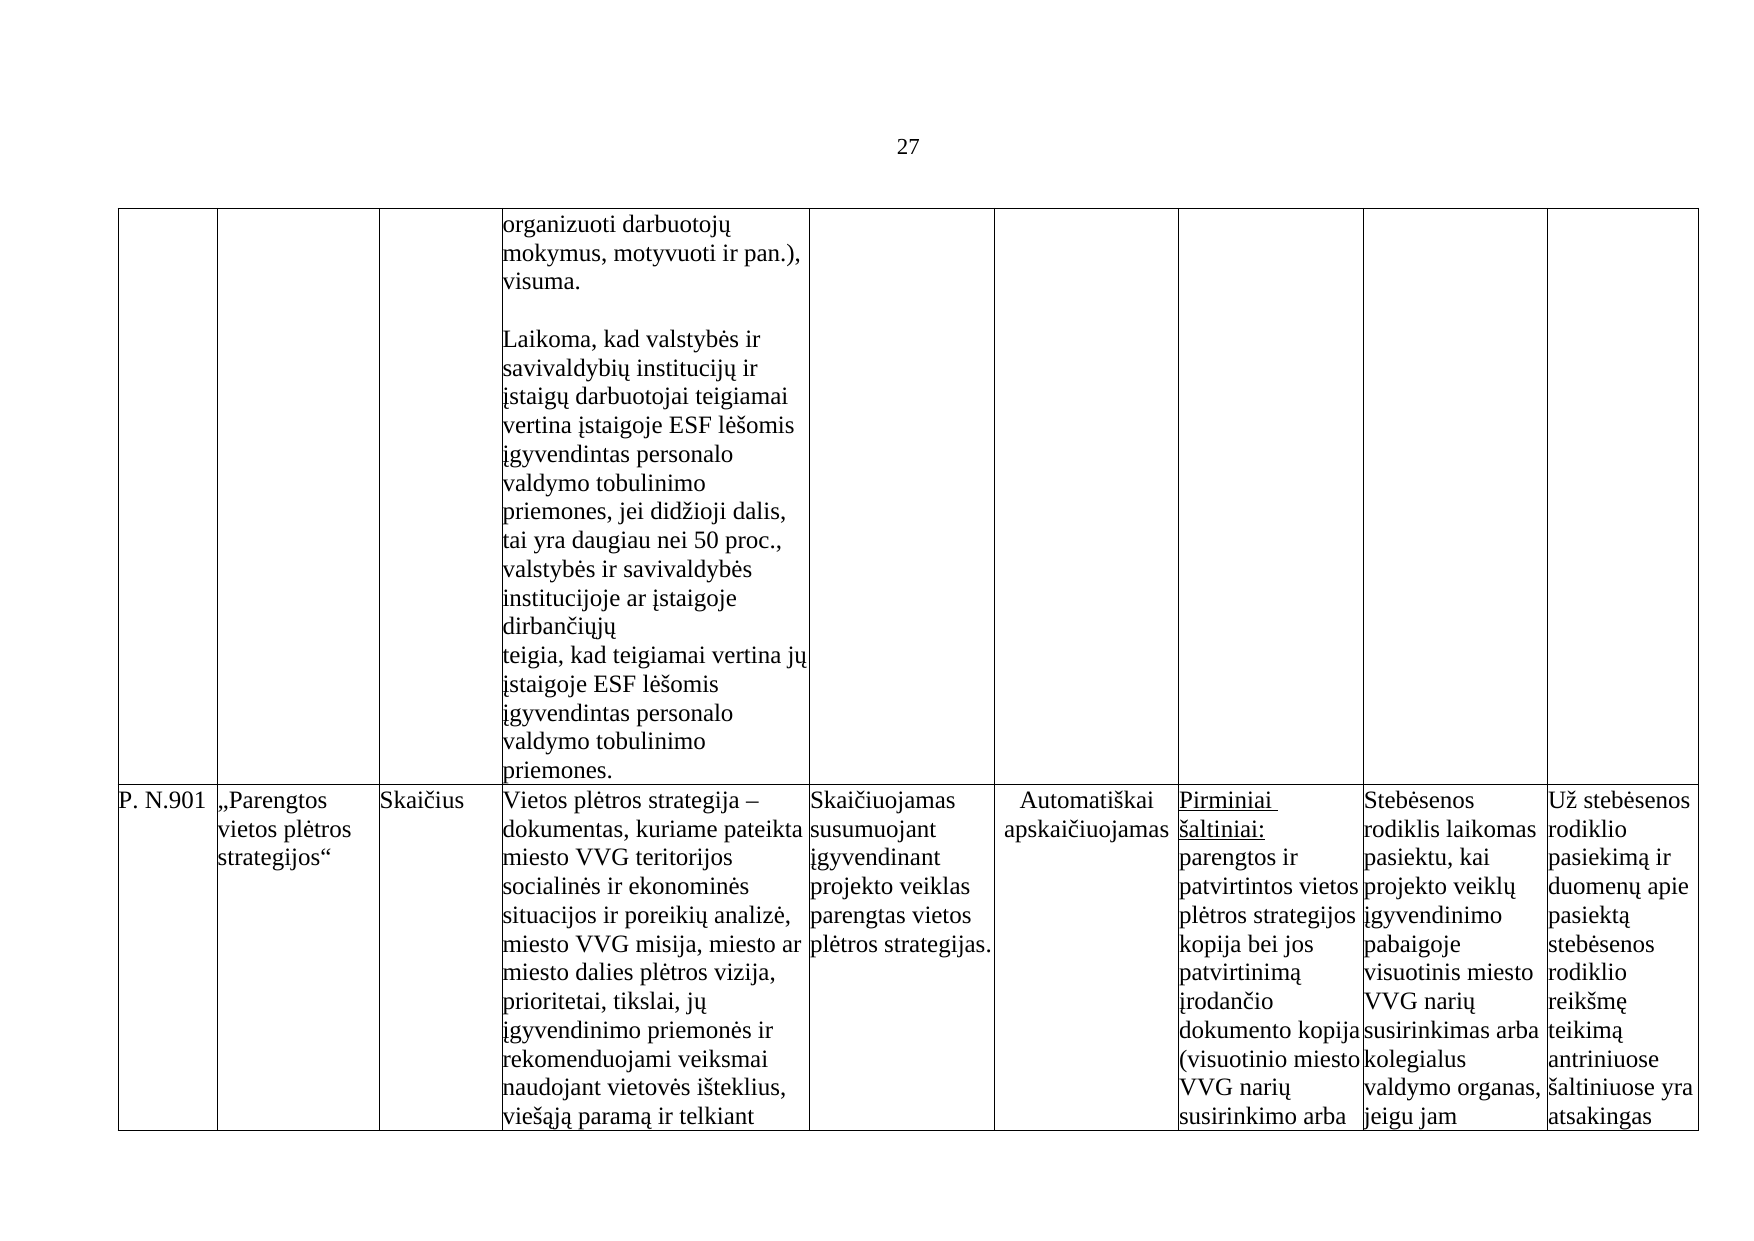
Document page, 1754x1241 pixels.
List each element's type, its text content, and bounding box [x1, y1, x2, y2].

table_cell Vietos plėtros strategija – dokumentas, kuriame pateikta miesto VVG teritorijos socialinės ir ekonominės situacijos ir poreikių analizė, miesto VVG misija, miesto ar miesto dalies plėtros vizija, prioritetai, tikslai, jų įgyvendinimo priemonės ir rekomenduojami veiksmai naudojant vietovės išteklius, viešąją paramą ir telkiant [503, 785, 809, 1130]
table_cell „Parengtos vietos plėtros strategijos“ [218, 785, 379, 1130]
table_cell Skaičius [380, 785, 502, 1130]
table_cell Skaičiuojamas susumuojant įgyvendinant projekto veiklas parengtas vietos plėtros strategijas. [810, 785, 994, 1130]
table_cell [810, 209, 994, 784]
table_cell Pirminiai šaltiniai: parengtos ir patvirtintos vietos plėtros strategijos kopija bei jos patvirtinimą įrodančio dokumento kopija (visuotinio miesto VVG narių susirinkimo arba [1179, 785, 1363, 1130]
table_cell P. N.901 [119, 785, 217, 1130]
table_cell [1548, 209, 1698, 784]
table_cell Stebėsenos rodiklis laikomas pasiektu, kai projekto veiklų įgyvendinimo pabaigoje visuotinis miesto VVG narių susirinkimas arba kolegialus valdymo organas, jeigu jam [1364, 785, 1547, 1130]
table_cell [995, 209, 1178, 784]
table_cell R. N. 915 [119, 209, 217, 784]
table_cell Už stebėsenos rodiklio pasiekimą ir duomenų apie pasiektą stebėsenos rodiklio reikšmę teikimą antriniuose šaltiniuose yra atsakingas [1548, 785, 1698, 1130]
table_cell Automatiškai apskaičiuojamas [995, 785, 1178, 1130]
table_cell [1364, 209, 1547, 784]
table_cell organizuoti darbuotojų mokymus, motyvuoti ir pan.), visuma. Laikoma, kad valstybės ir savivaldybių institucijų ir įstaigų darbuotojai teigiamai vertina įstaigoje ESF lėšomis įgyvendintas personalo valdymo tobulinimo priemones, jei didžioji dalis, tai yra daugiau nei 50 proc., valstybės ir savivaldybės institucijoje ar įstaigoje dirbančiųjų teigia, kad teigiamai vertina jų įstaigoje ESF lėšomis įgyvendintas personalo valdymo tobulinimo priemones. [503, 209, 809, 784]
table_cell [1179, 209, 1363, 784]
table_cell „Valstybės ir savivaldybių institucijos ir įstaigos, kurių didžioji dalis darbuotojų teigiamai vertina įstaigoje ESF lėšomis įgyvendintas personalo valdymo tobulinimo priemones“ [218, 209, 379, 784]
table_cell [380, 209, 502, 784]
